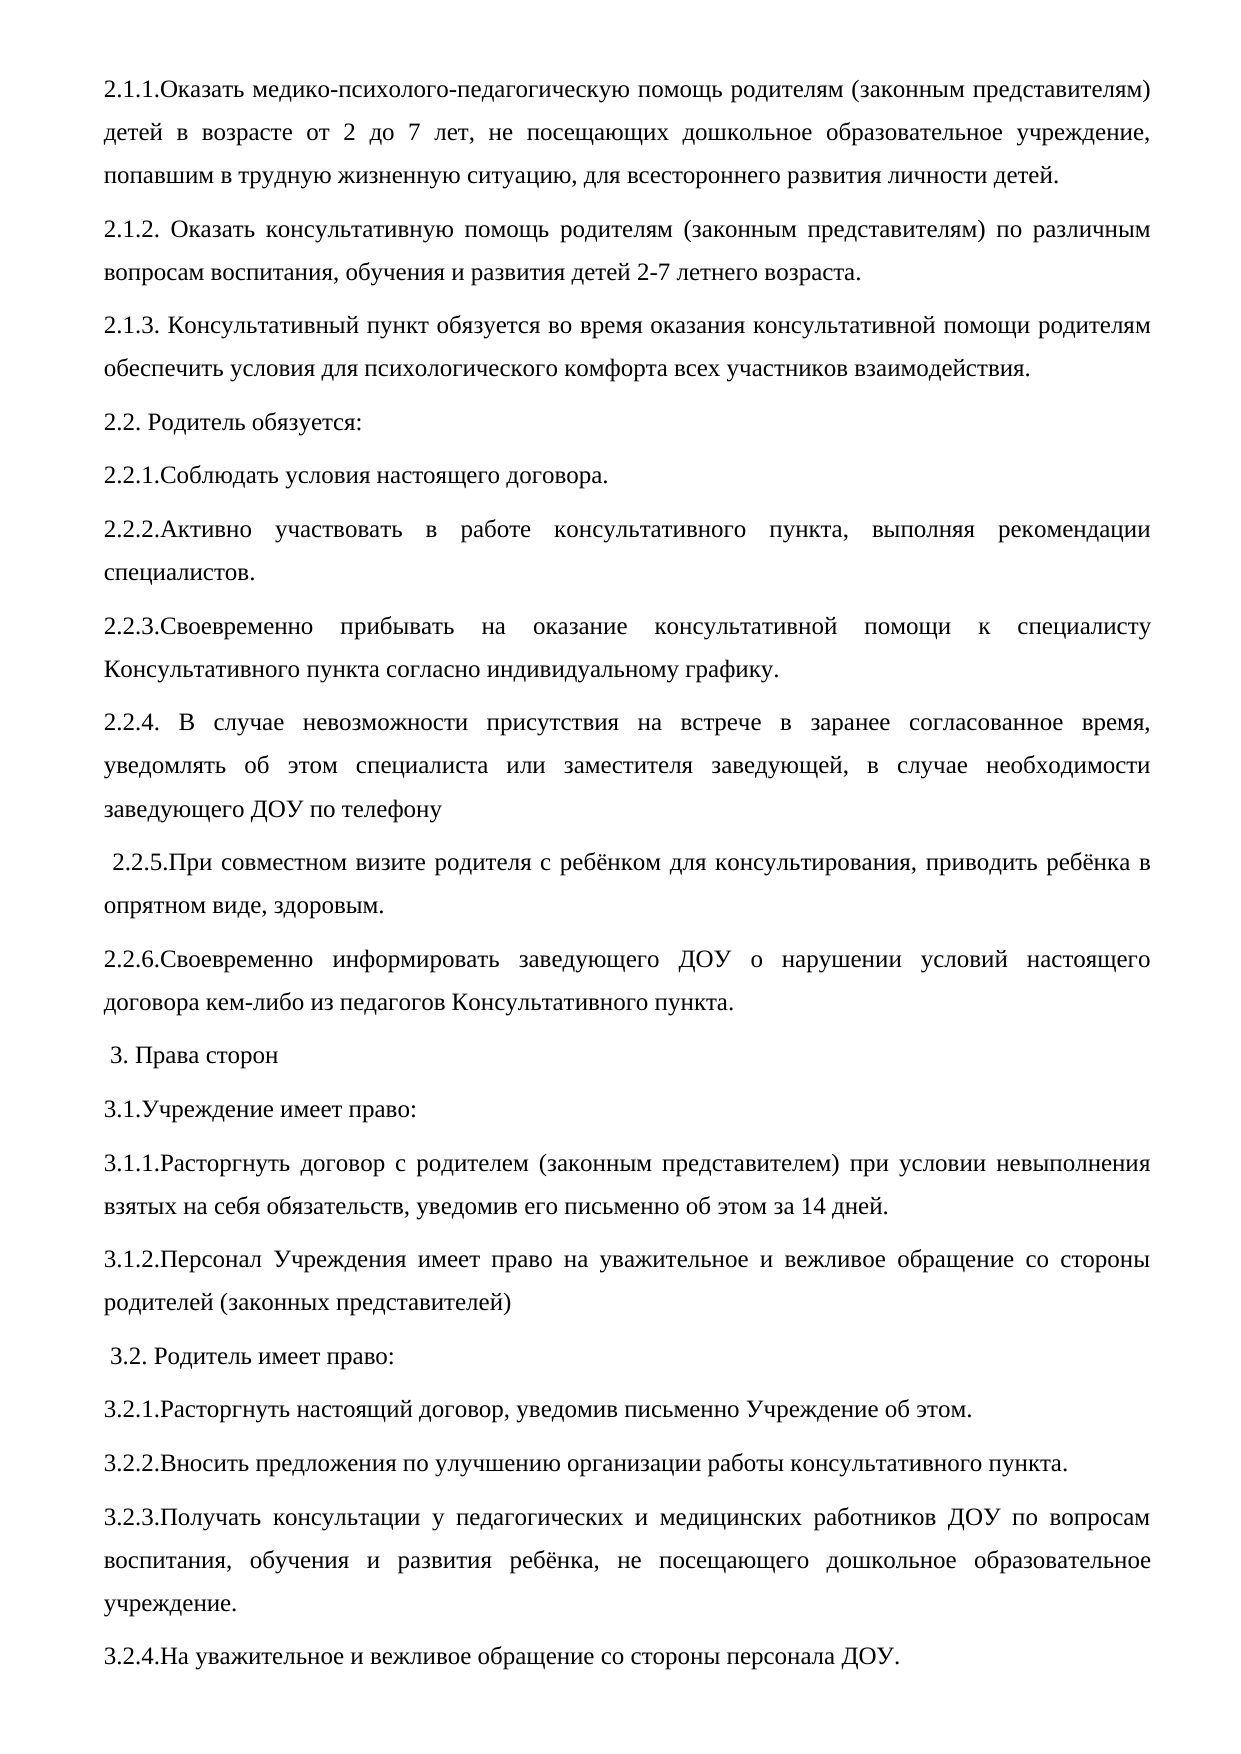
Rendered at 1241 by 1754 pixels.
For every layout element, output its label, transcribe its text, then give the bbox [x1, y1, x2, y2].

text 3.2.3.Получать консультации у педагогических и медицинских работников ДОУ по вопросам воспитания, обучения и развития ребёнка, не посещающего дошкольное образовательное учреждение. [103, 1502, 1152, 1617]
text 2.2.4. В случае невозможности присутствия на встрече в заранее согласованное время, уведомлять об этом специалиста или заместителя заведующей, в случае необходимости заведующего ДОУ по телефону [103, 707, 1152, 822]
text 2.2. Родитель обязуется: [103, 407, 1152, 436]
text 2.2.3.Своевременно прибывать на оказание консультативной помощи к специалисту Консультативного пункта согласно индивидуальному графику. [103, 611, 1152, 683]
text 2.1.2. Оказать консультативную помощь родителям (законным представителям) по различным вопросам воспитания, обучения и развития детей 2-7 летнего возраста. [103, 214, 1152, 286]
text 2.2.2.Активно участвовать в работе консультативного пункта, выполняя рекомендации специалистов. [103, 514, 1152, 586]
text 3.2.2.Вносить предложения по улучшению организации работы консультативного пункта. [103, 1448, 1152, 1477]
text 3.2. Родитель имеет право: [103, 1341, 1152, 1370]
text 2.1.1.Оказать медико-психолого-педагогическую помощь родителям (законным представителям) детей в возрасте от 2 до 7 лет, не посещающих дошкольное образовательное учреждение, попавшим в трудную жизненную ситуацию, для всестороннего развития личности детей. [103, 74, 1152, 189]
text 3.1.1.Расторгнуть договор с родителем (законным представителем) при условии невыполнения взятых на себя обязательств, уведомив его письменно об этом за 14 дней. [103, 1148, 1152, 1219]
text 3.1.2.Персонал Учреждения имеет право на уважительное и вежливое обращение со стороны родителей (законных представителей) [103, 1244, 1152, 1316]
text 2.2.5.При совместном визите родителя с ребёнком для консультирования, приводить ребёнка в опрятном виде, здоровым. [103, 847, 1152, 919]
text 2.1.3. Консультативный пункт обязуется во время оказания консультативной помощи родителям обеспечить условия для психологического комфорта всех участников взаимодействия. [103, 310, 1152, 382]
text 3.1.Учреждение имеет право: [103, 1094, 1152, 1123]
text 3.2.1.Расторгнуть настоящий договор, уведомив письменно Учреждение об этом. [103, 1394, 1152, 1423]
text 2.2.6.Своевременно информировать заведующего ДОУ о нарушении условий настоящего договора кем-либо из педагогов Консультативного пункта. [103, 944, 1152, 1016]
text 3. Права сторон [103, 1041, 1152, 1069]
text 3.2.4.На уважительное и вежливое обращение со стороны персонала ДОУ. [103, 1641, 1152, 1670]
text 2.2.1.Соблюдать условия настоящего договора. [103, 461, 1152, 489]
